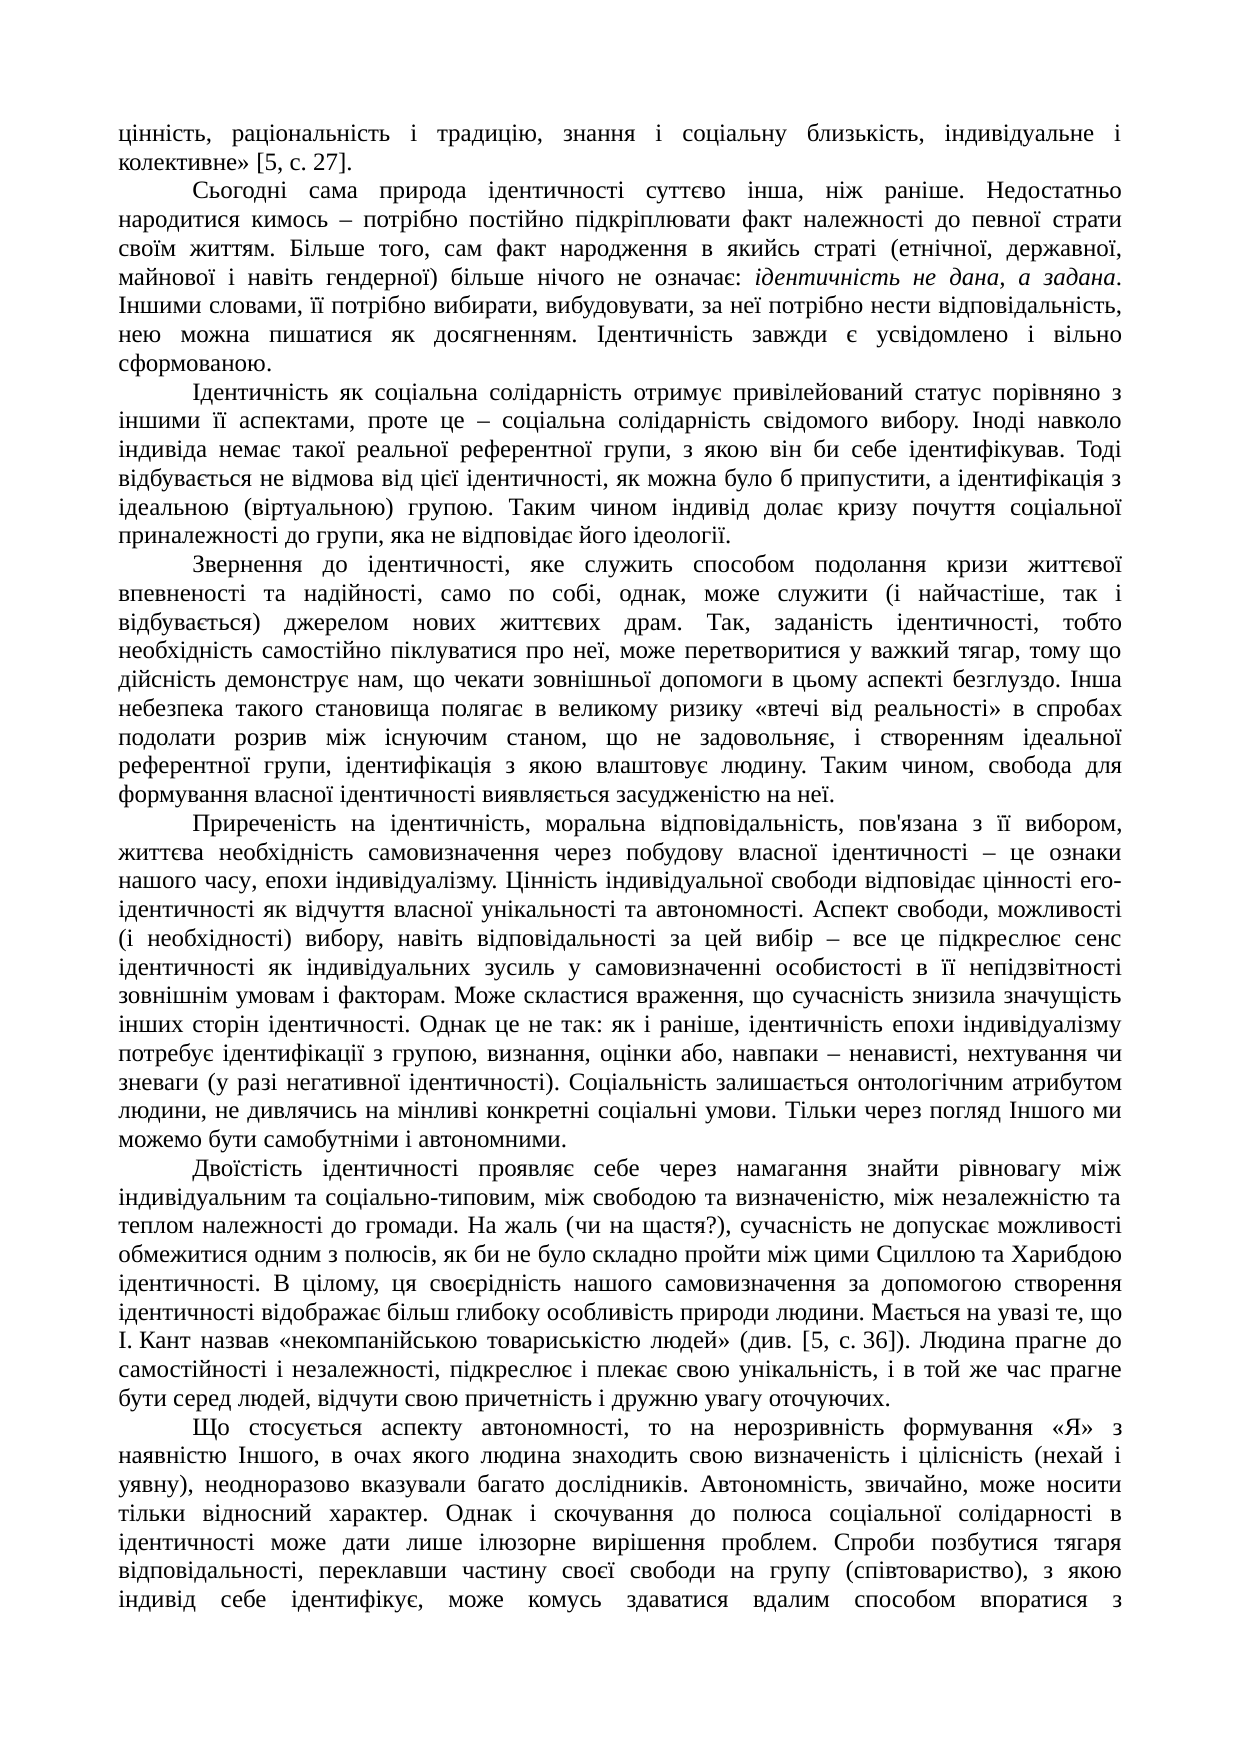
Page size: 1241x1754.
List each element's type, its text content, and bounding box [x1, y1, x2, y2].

text цінність, раціональність і традицію, знання і соціальну близькість, індивідуальне і колективне» [5, с. 27]. [118, 118, 1122, 176]
text Приреченість на ідентичність, моральна відповідальність, пов'язана з її вибором, життєва необхідність самовизначення через побудову власної ідентичності – це ознаки нашого часу, епохи індивідуалізму. Цінність індивідуальної свободи відповідає цінності его-ідентичності як відчуття власної унікальності та автономності. Аспект свободи, можливості (і необхідності) вибору, навіть відповідальності за цей вибір – все це підкреслює сенс ідентичності як індивідуальних зусиль у самовизначенні особистості в її непідзвітності зовнішнім умовам і факторам. Може скластися враження, що сучасність знизила значущість інших сторін ідентичності. Однак це не так: як і раніше, ідентичність епохи індивідуалізму потребує ідентифікації з групою, визнання, оцінки або, навпаки – ненависті, нехтування чи зневаги (у разі негативної ідентичності). Соціальність залишається онтологічним атрибутом людини, не дивлячись на мінливі конкретні соціальні умови. Тільки через погляд Іншого ми можемо бути самобутніми і автономними. [118, 808, 1122, 1153]
text Двоїстість ідентичності проявляє себе через намагання знайти рівновагу між індивідуальним та соціально-типовим, між свободою та визначеністю, між незалежністю та теплом належності до громади. На жаль (чи на щастя?), сучасність не допускає можливості обмежитися одним з полюсів, як би не було складно пройти між цими Сциллою та Харибдою ідентичності. В цілому, ця своєрідність нашого самовизначення за допомогою створення ідентичності відображає більш глибоку особливість природи людини. Мається на увазі те, що І. Кант назвав «некомпанійською товариськістю людей» (див. [5, с. 36]). Людина прагне до самостійності і незалежності, підкреслює і плекає свою унікальність, і в той же час прагне бути серед людей, відчути свою причетність і дружню увагу оточуючих. [118, 1153, 1122, 1412]
text Звернення до ідентичності, яке служить способом подолання кризи життєвої впевненості та надійності, само по собі, однак, може служити (і найчастіше, так і відбувається) джерелом нових життєвих драм. Так, заданість ідентичності, тобто необхідність самостійно піклуватися про неї, може перетворитися у важкий тягар, тому що дійсність демонструє нам, що чекати зовнішньої допомоги в цьому аспекті безглуздо. Інша небезпека такого становища полягає в великому ризику «втечі від реальності» в спробах подолати розрив між існуючим станом, що не задовольняє, і створенням ідеальної референтної групи, ідентифікація з якою влаштовує людину. Таким чином, свобода для формування власної ідентичності виявляється засудженістю на неї. [118, 549, 1122, 808]
text Сьогодні сама природа ідентичності суттєво інша, ніж раніше. Недостатньо народитися кимось – потрібно постійно підкріплювати факт належності до певної страти своїм життям. Більше того, сам факт народження в якийсь страті (етнічної, державної, майнової і навіть гендерної) більше нічого не означає: ідентичність не дана, а задана. Іншими словами, її потрібно вибирати, вибудовувати, за неї потрібно нести відповідальність, нею можна пишатися як досягненням. Ідентичність завжди є усвідомлено і вільно сформованою. [118, 176, 1122, 377]
text Ідентичність як соціальна солідарність отримує привілейований статус порівняно з іншими її аспектами, проте це – соціальна солідарність свідомого вибору. Іноді навколо індивіда немає такої реальної референтної групи, з якою він би себе ідентифікував. Тоді відбувається не відмова від цієї ідентичності, як можна було б припустити, а ідентифікація з ідеальною (віртуальною) групою. Таким чином індивід долає кризу почуття соціальної приналежності до групи, яка не відповідає його ідеології. [118, 377, 1122, 549]
text Що стосується аспекту автономності, то на нерозривність формування «Я» з наявністю Іншого, в очах якого людина знаходить свою визначеність і цілісність (нехай і уявну), неодноразово вказували багато дослідників. Автономність, звичайно, може носити тільки відносний характер. Однак і скочування до полюса соціальної солідарності в ідентичності може дати лише ілюзорне вирішення проблем. Спроби позбутися тягаря відповідальності, переклавши частину своєї свободи на групу (співтовариство), з якою індивід себе ідентифікує, може комусь здаватися вдалим способом впоратися з [118, 1412, 1122, 1613]
